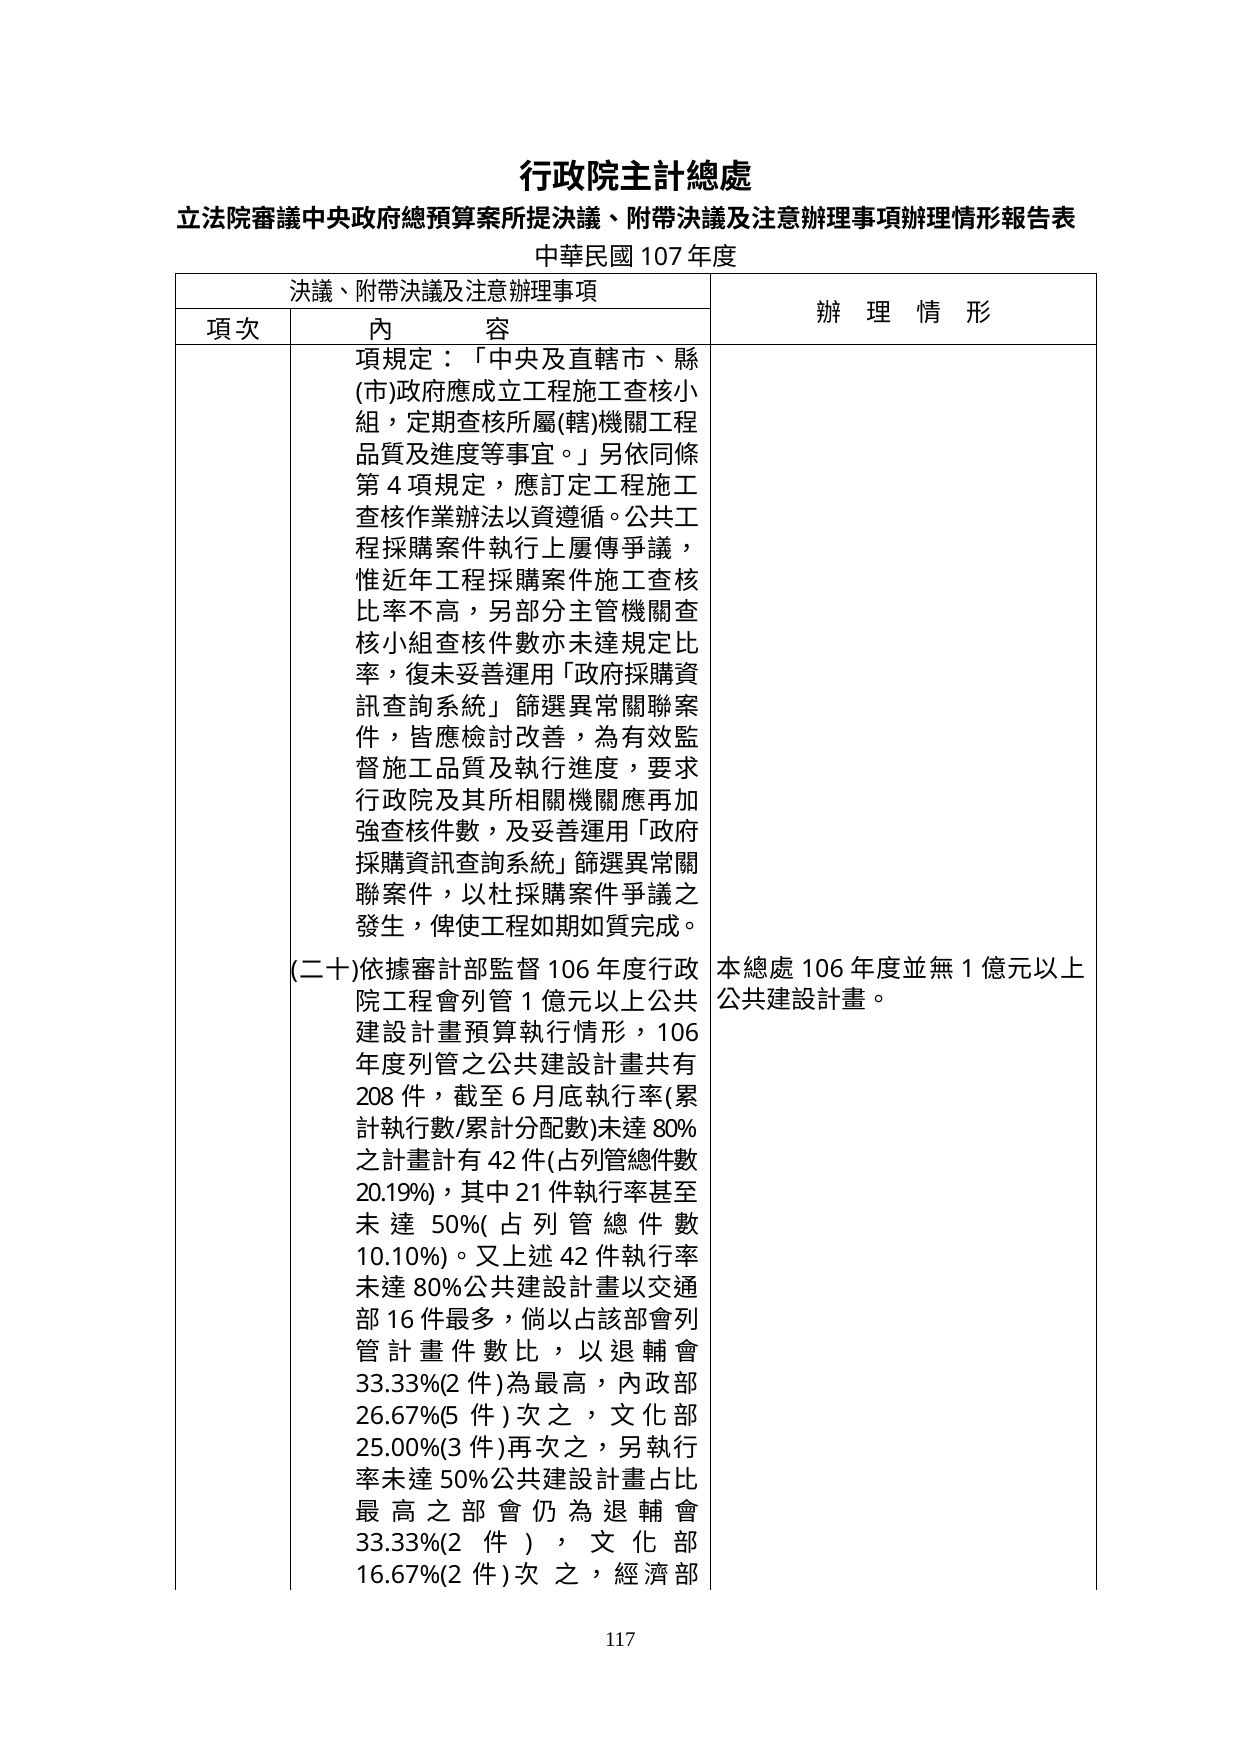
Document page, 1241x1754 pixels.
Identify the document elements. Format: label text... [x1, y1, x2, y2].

table_header 行政院主計總處 立法院審議中央政府總預算案所提決議、附帶決議及注意辦理事項辦理情形報告表 中華民國107年度 [175, 150, 1096, 273]
table_cell 辦理情形 [711, 274, 1096, 344]
table_cell (二十)依據審計部監督106年度行政院工程會列管1億元以上公共建設計畫預算執行情形，106年度列管之公共建設計畫共有208 件，截至6月底執行率(累計執行數/累計分配數)未達80%之計畫計有42件(占列管總件數 20.19%)，其中21件執行率甚至未達50%(占列管總件數10.10%)。又上述42件執行率未達80%公共建設計畫以交通部16件最多，倘以占該部會列管計畫件數比，以退輔會33.33%(2件)為最高，內政部26.67%(5件)次之，文化部25.00%(3件)再次之，另執行率未達50%公共建設計畫占比最高之部會仍為退輔會33.33%(2件)，文化部16.67%(2件)次 之，經濟部 [291, 953, 710, 1590]
table_cell [711, 345, 1096, 953]
table_cell 內 容 [291, 309, 710, 344]
table_cell 項規定：「中央及直轄市、縣(市)政府應成立工程施工查核小組，定期查核所屬(轄)機關工程品質及進度等事宜。」另依同條第4項規定，應訂定工程施工查核作業辦法以資遵循。公共工程採購案件執行上屢傳爭議，惟近年工程採購案件施工查核比率不高，另部分主管機關查核小組查核件數亦未達規定比率，復未妥善運用「政府採購資訊查詢系統」篩選異常關聯案件，皆應檢討改善，為有效監督施工品質及執行進度，要求行政院及其所相關機關應再加強查核件數，及妥善運用「政府採購資訊查詢系統」篩選異常關聯案件，以杜採購案件爭議之發生，俾使工程如期如質完成。 [291, 345, 710, 953]
table_cell [176, 953, 290, 1590]
table_cell 決議、附帶決議及注意辦理事項 [176, 274, 710, 308]
table_cell [176, 345, 290, 953]
table_cell 本總處106年度並無1億元以上公共建設計畫。 [711, 953, 1096, 1590]
table_cell 項次 [176, 309, 290, 344]
